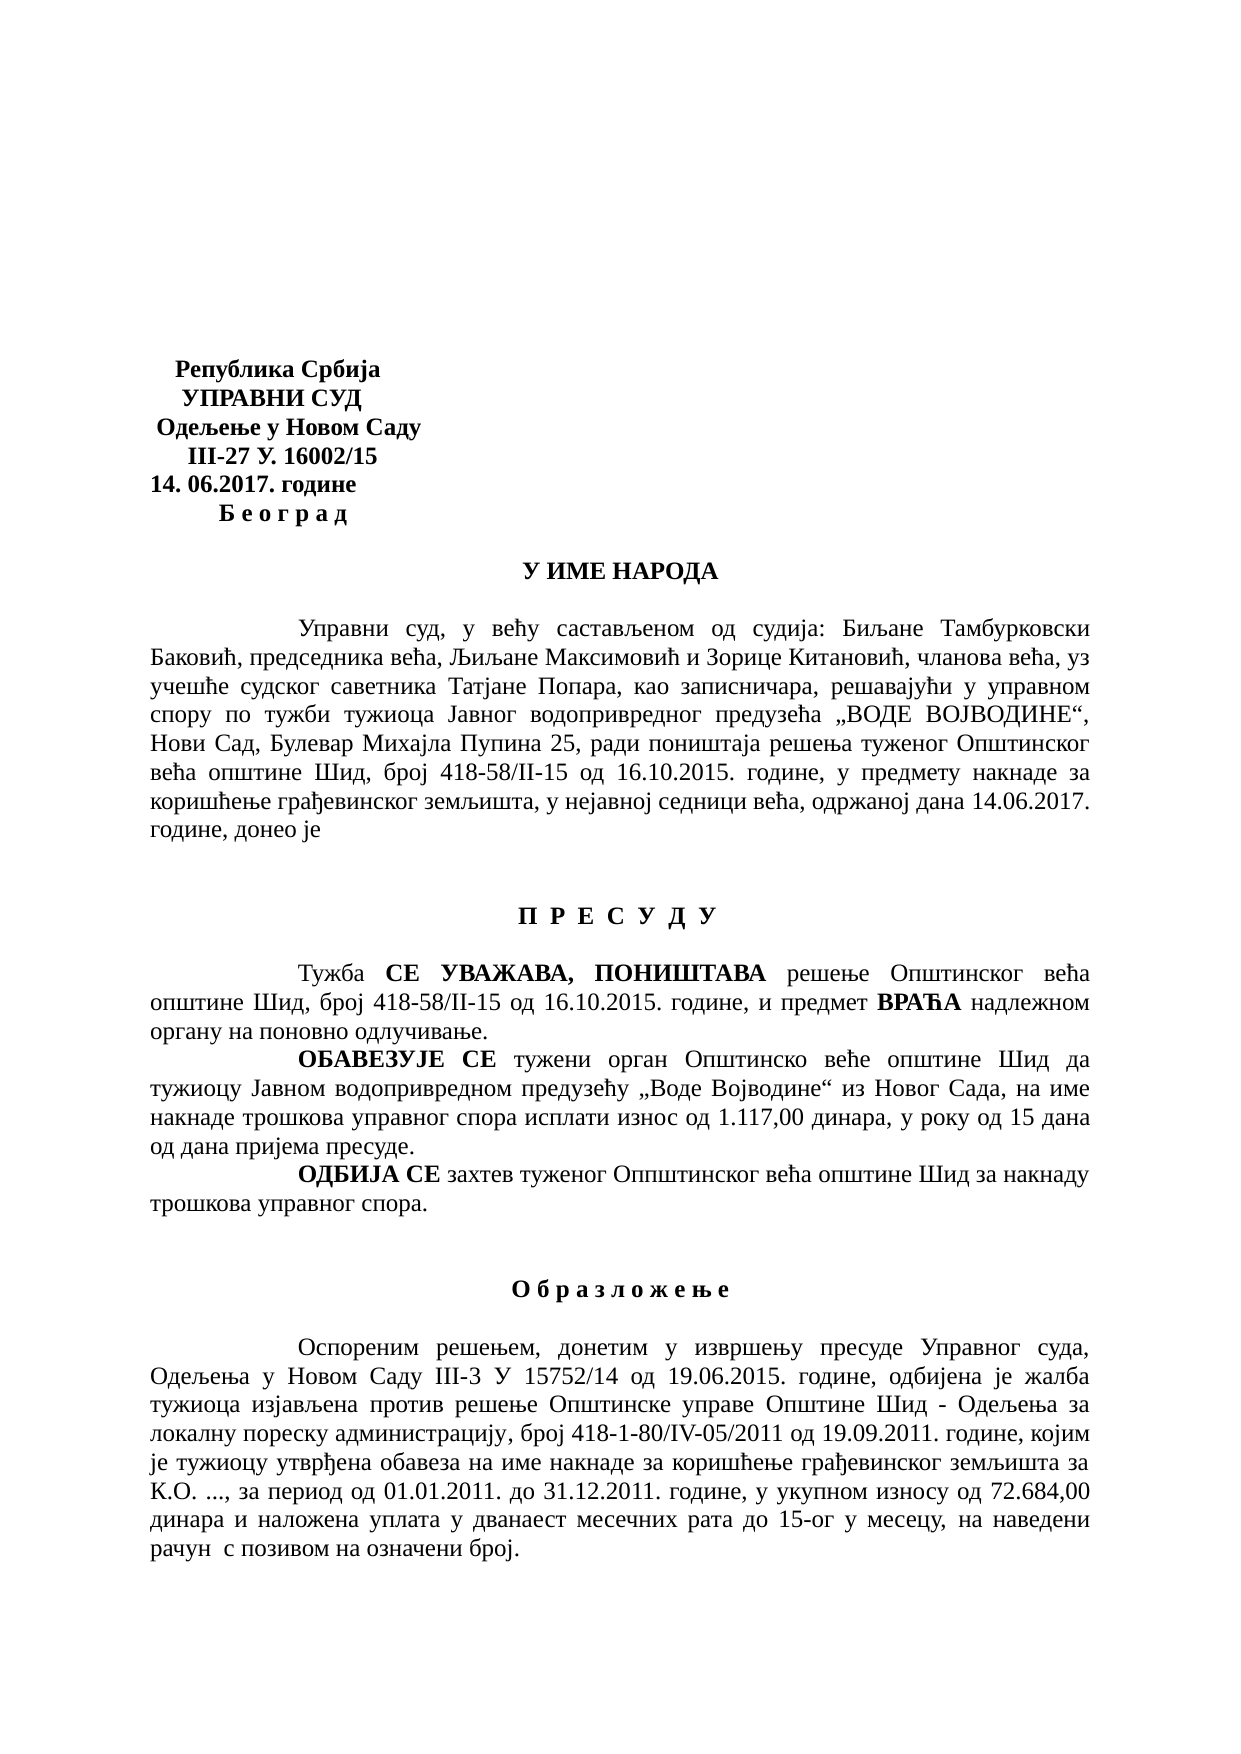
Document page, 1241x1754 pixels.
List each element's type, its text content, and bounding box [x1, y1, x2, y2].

text Управни суд, у већу састављеном од судија: Биљане Тамбурковски Баковић, председника већа, Љиљане Максимовић и Зорице Китановић, чланова већа, уз учешће судског саветника Татјане Попара, као записничара, решавајући у управном спору по тужби тужиоца Јавног водопривредног предузећа „ВОДЕ ВОЈВОДИНЕ“, Нови Сад, Булевар Михајла Пупина 25, ради поништаја решења туженог Општинског већа општине Шид, број 418-58/II-15 од 16.10.2015. године, у предмету накнаде за коришћење грађевинског земљишта, у нејавној седници већа, одржаној дана 14.06.2017. године, донео је [150, 613, 1090, 843]
text III-27 У. 16002/15 [150, 441, 1090, 469]
text УПРАВНИ СУД [150, 383, 1090, 412]
text ОДБИЈА СЕ захтев туженог Оппштинског већа општине Шид за накнаду трошкова управног спора. [150, 1159, 1090, 1217]
text Одељење у Новом Саду [150, 412, 1090, 441]
text Тужба СЕ УВАЖАВА, ПОНИШТАВА решење Општинског већа општине Шид, број 418-58/II-15 од 16.10.2015. године, и предмет ВРАЋА надлежном органу на поновно одлучивање. [150, 958, 1090, 1044]
text П Р Е С У Д У [150, 901, 1090, 929]
text О б р а з л о ж е њ е [150, 1274, 1090, 1303]
text Оспореним решењем, донетим у извршењу пресуде Управног суда, Одељења у Новом Саду III-3 У 15752/14 од 19.06.2015. године, одбијена је жалба тужиоца изјављена против решење Општинске управе Општине Шид - Одељења за локалну пореску администрацију, број 418-1-80/IV-05/2011 од 19.09.2011. године, којим је тужиоцу утврђeна обавеза на име накнаде за коришћење грађевинског земљишта за К.О. ..., за период од 01.01.2011. до 31.12.2011. године, у укупном износу од 72.684,00 динара и наложена уплата у дванаест месечних рата до 15-ог у месецу, на наведени рачун с позивом на означени број. [150, 1332, 1090, 1562]
text ОБАВЕЗУЈЕ СЕ тужени орган Општинско веће општине Шид да тужиоцу Јавном водопривредном предузећу „Воде Војводине“ из Новог Сада, на име накнаде трошкова управног спора исплати износ од 1.117,00 динара, у року од 15 дана од дана пријема пресуде. [150, 1044, 1090, 1159]
text Б е о г р а д [150, 498, 1090, 527]
text Република Србија [150, 148, 1090, 383]
text 14. 06.2017. године [150, 469, 1090, 498]
text У ИМЕ НАРОДА [150, 556, 1090, 584]
